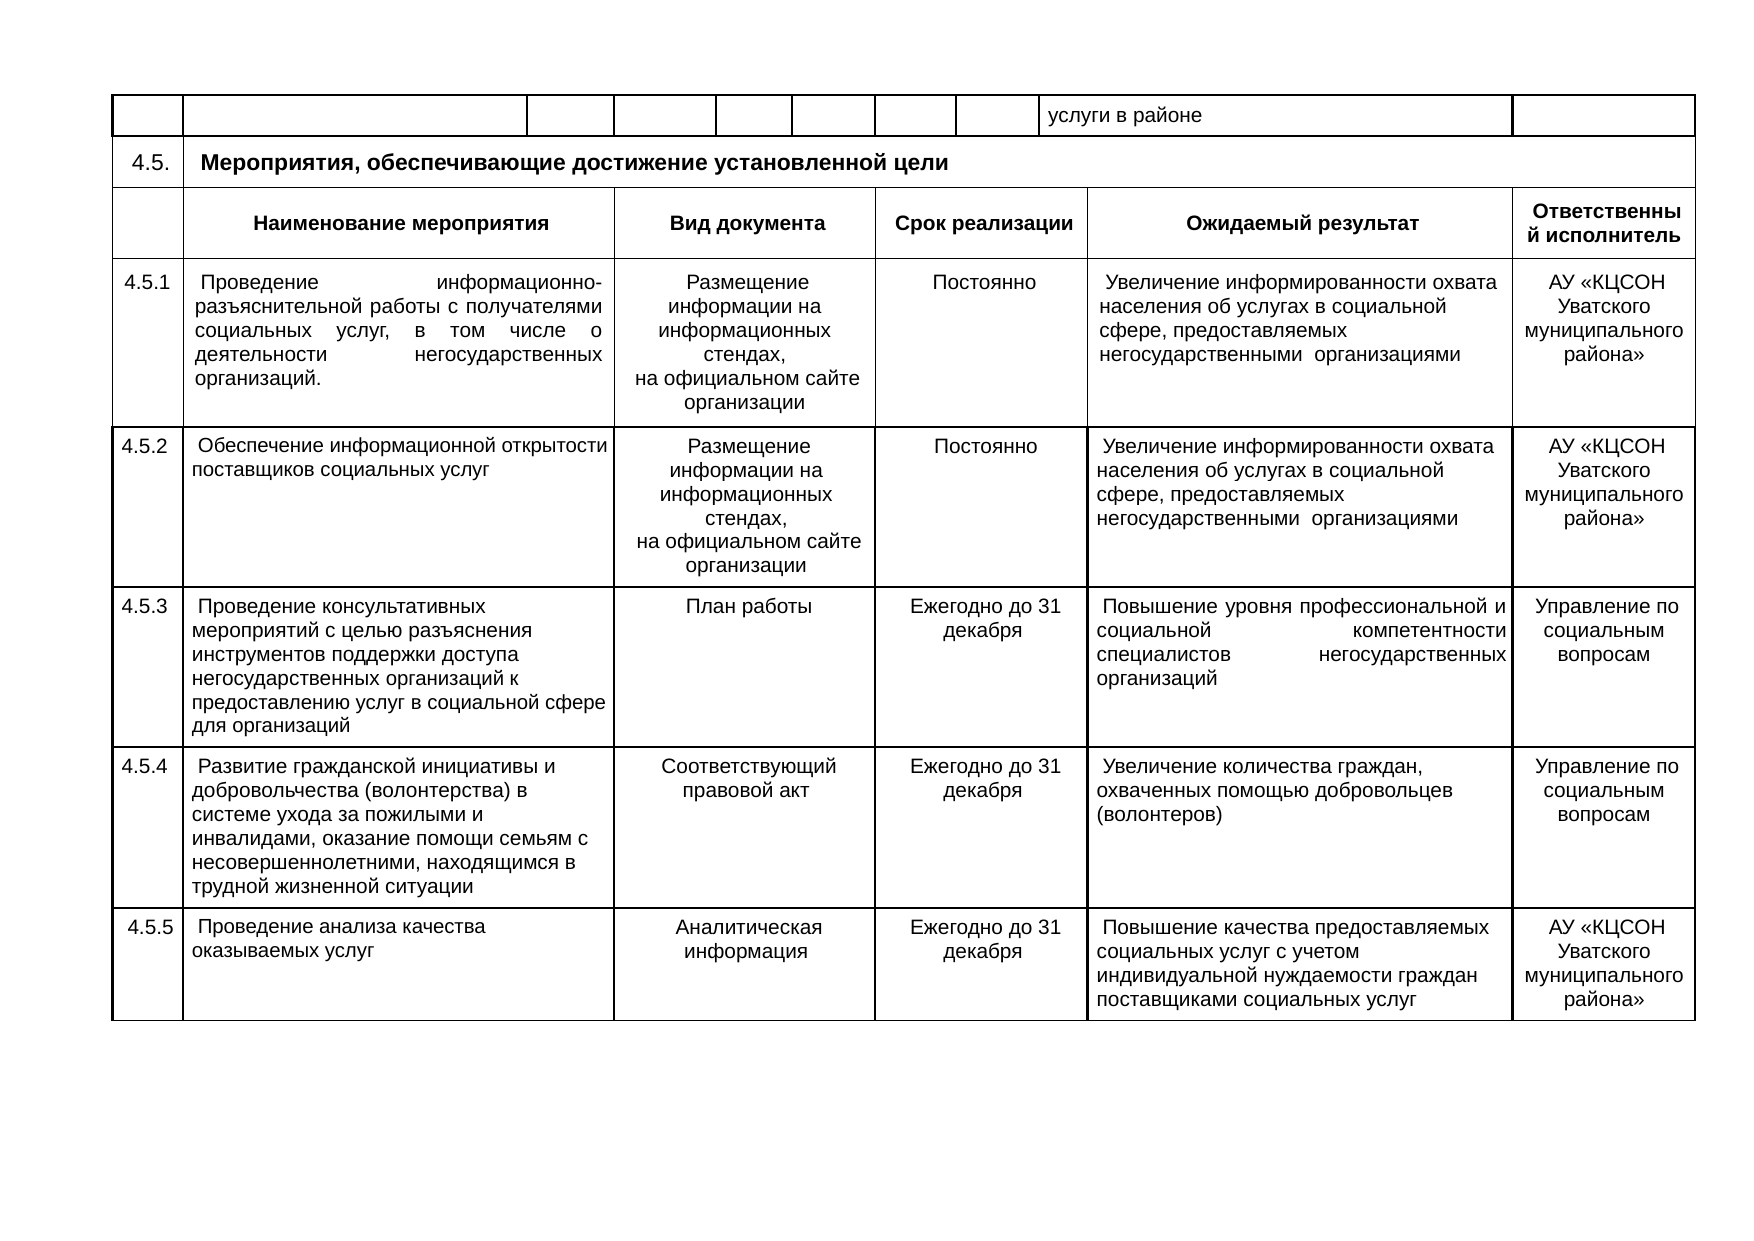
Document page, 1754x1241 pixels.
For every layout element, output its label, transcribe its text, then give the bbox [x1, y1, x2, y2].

table_cell Увеличение информированности охвата населения об услугах в социальной сфере, предоставляемых негосударственными организациями [1088, 259, 1512, 426]
table_cell [717, 96, 791, 135]
table_cell АУ «КЦСОН Уватского муниципального района» [1514, 428, 1694, 586]
table_cell Управление по социальным вопросам [1514, 748, 1694, 907]
table_cell [793, 96, 874, 135]
table_cell Размещение информации на информационных стендах, на официальном сайте организации [615, 428, 874, 586]
table_cell Обеспечение информационной открытости поставщиков социальных услуг [184, 428, 613, 586]
table_cell Повышение качества предоставляемых социальных услуг с учетом индивидуальной нуждаемости граждан поставщиками социальных услуг [1089, 909, 1511, 1019]
table_cell План работы [615, 588, 874, 746]
table_cell [957, 96, 1038, 135]
table_cell Мероприятия, обеспечивающие достижение установленной цели [184, 137, 1695, 187]
table_cell услуги в районе [1040, 96, 1511, 135]
table_cell Увеличение количества граждан, охваченных помощью добровольцев (волонтеров) [1089, 748, 1511, 907]
table_cell Проведение консультативных мероприятий с целью разъяснения инструментов поддержки доступа негосударственных организаций к предоставлению услуг в социальной сфере для организаций [184, 588, 613, 746]
table_cell 4.5.5 [114, 909, 182, 1019]
table_cell АУ «КЦСОН Уватского муниципального района» [1514, 909, 1694, 1019]
table_cell [184, 96, 526, 135]
table_cell [114, 96, 182, 135]
table_cell - [615, 96, 715, 135]
table_cell Аналитическая информация [615, 909, 874, 1019]
table_cell АУ «КЦСОН Уватского муниципального района» [1513, 259, 1695, 426]
table_cell [876, 96, 955, 135]
table_cell 4.5. [113, 137, 183, 187]
table_cell Проведение информационно-разъяснительной работы с получателями социальных услуг, в том числе о деятельности негосударственных организаций. [184, 259, 614, 426]
table_cell Повышение уровня профессиональной и социальной компетентности специалистов негосударственных организаций [1089, 588, 1511, 746]
table_cell Ежегодно до 31 декабря [876, 588, 1086, 746]
table_cell 4.5.1 [113, 259, 183, 426]
table_cell [113, 188, 183, 258]
table_cell Срок реализации [876, 188, 1087, 258]
table_cell Постоянно [876, 259, 1087, 426]
table_cell Ежегодно до 31 декабря [876, 748, 1086, 907]
table_cell Вид документа [615, 188, 875, 258]
table_cell Наименование мероприятия [184, 188, 614, 258]
table_cell 4.5.4 [114, 748, 182, 907]
table_cell Развитие гражданской инициативы и добровольчества (волонтерства) в системе ухода за пожилыми и инвалидами, оказание помощи семьям с несовершеннолетними, находящимся в трудной жизненной ситуации [184, 748, 613, 907]
table_cell Ежегодно до 31 декабря [876, 909, 1086, 1019]
table_cell Ответственный исполнитель [1513, 188, 1695, 258]
table_cell [528, 96, 613, 135]
table_cell Размещение информации на информационных стендах, на официальном сайте организации [615, 259, 875, 426]
table_cell 4.5.3 [114, 588, 182, 746]
table_cell Ожидаемый результат [1088, 188, 1512, 258]
table_cell Соответствующий правовой акт [615, 748, 874, 907]
table_cell Увеличение информированности охвата населения об услугах в социальной сфере, предоставляемых негосударственными организациями [1089, 428, 1511, 586]
table_cell 4.5.2 [114, 428, 182, 586]
table_cell [1514, 96, 1694, 135]
table_cell Проведение анализа качества оказываемых услуг [184, 909, 613, 1019]
table_cell Постоянно [876, 428, 1086, 586]
table_cell Управление по социальным вопросам [1514, 588, 1694, 746]
